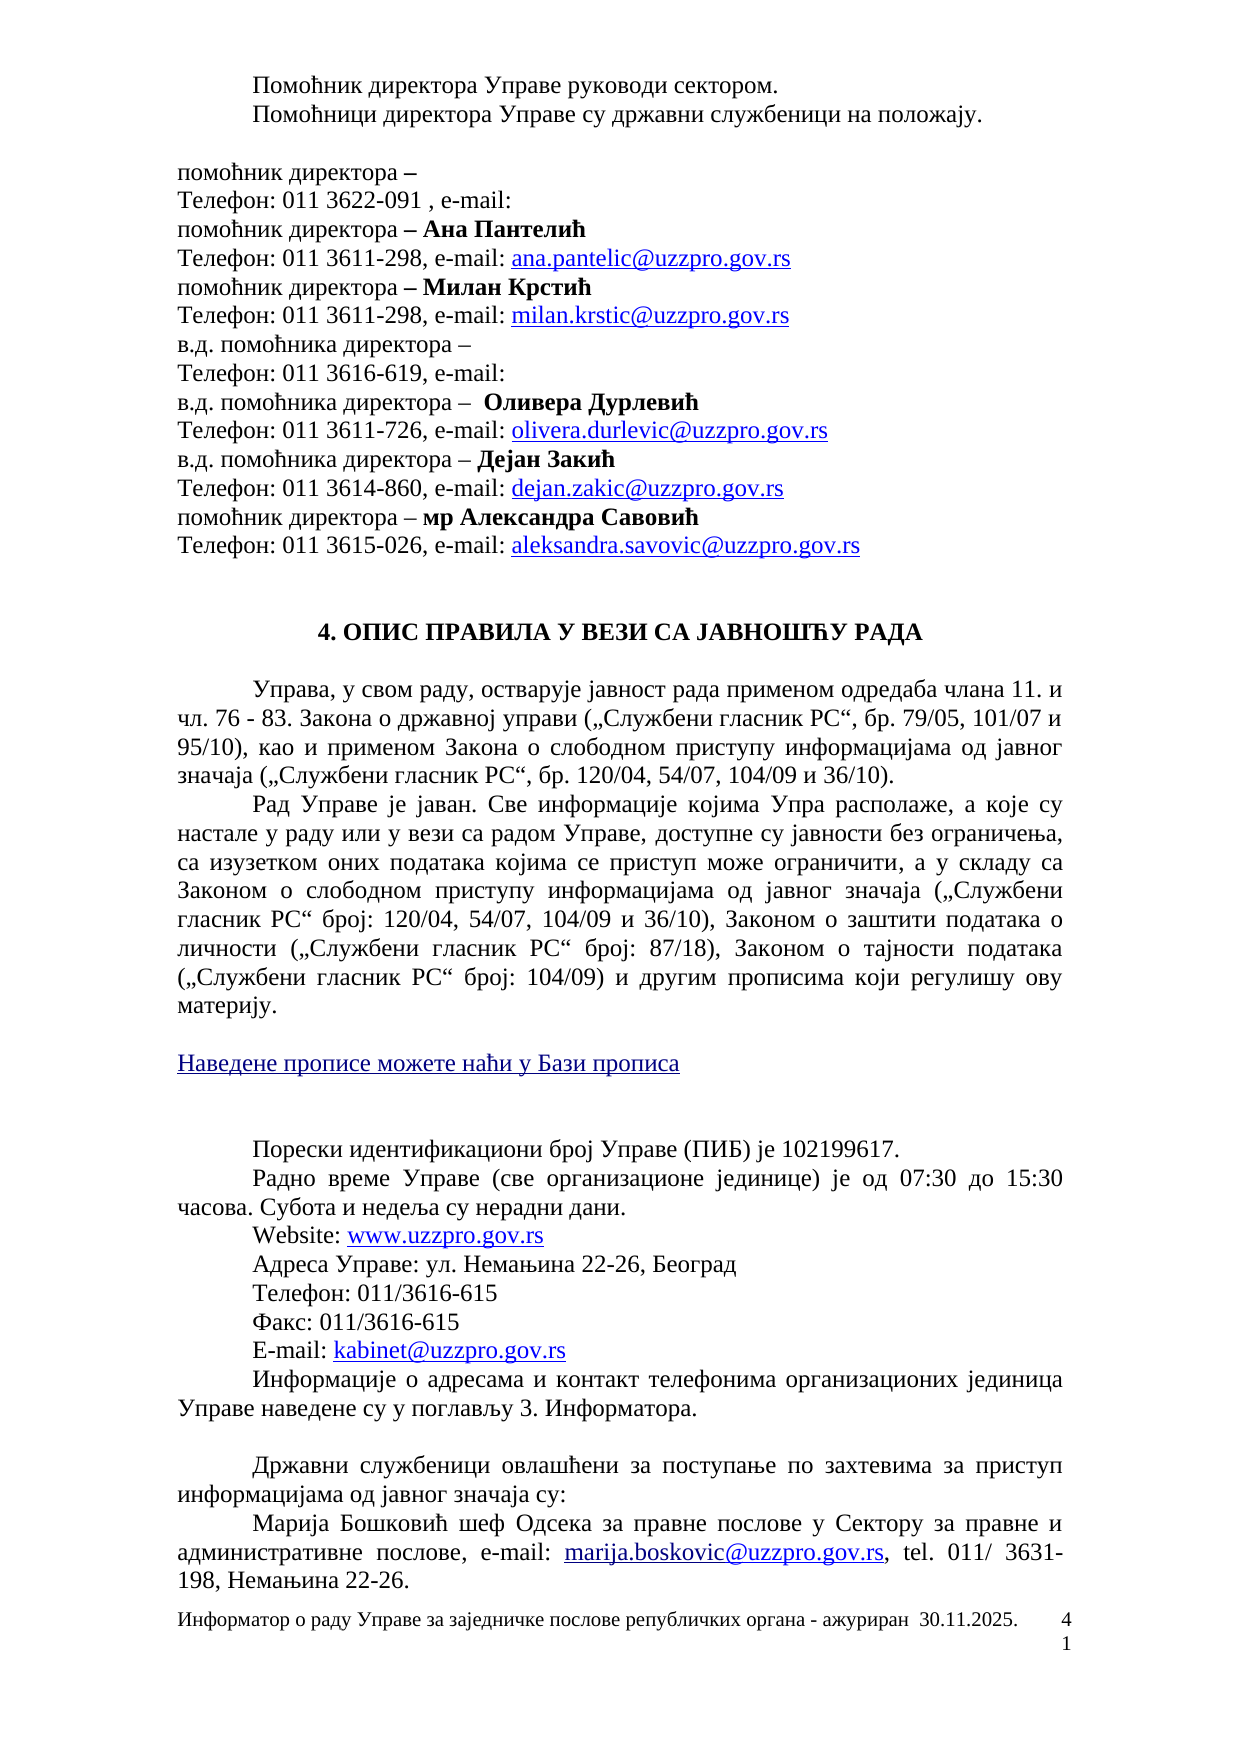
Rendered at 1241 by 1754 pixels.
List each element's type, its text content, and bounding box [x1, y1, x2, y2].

text Радно време Управе (све организационе јединице) је од 07:30 до 15:30 часова. Субота и недеља су нерадни дани. [177, 1163, 1063, 1221]
text Website: www.uzzpro.gov.rs [177, 1221, 1063, 1249]
text 4. ОПИС ПРАВИЛА У ВЕЗИ СА ЈАВНОШЋУ РАДА [177, 617, 1063, 646]
text Државни службеници овлашћени за поступање по захтевима за приступ информацијама од јавног значаја су: [177, 1451, 1063, 1508]
text Телефон: 011 3622-091 , e-mail: [177, 186, 1063, 214]
text Телефон: 011 3611-298, e-mail: milan.krstic@uzzpro.gov.rs [177, 301, 1063, 329]
text Помоћник директора Управе руководи сектором. [177, 71, 1063, 99]
text Наведене прописе можете наћи у Бази прописа [177, 1048, 1063, 1077]
text Рад Управе је јаван. Све информације којима Упра располаже, а које су настале у раду или у вези са радом Управе, доступне су јавности без ограничења, са изузетком оних података којима се приступ може ограничити, а у складу са Законом о слободном приступу информацијама од јавног значаја („Службени гласник РС“ број: 120/04, 54/07, 104/09 и 36/10), Законом о заштити података о личности („Службени гласник РС“ број: 87/18), Законом о тајности података („Службени гласник РС“ број: 104/09) и другим прописима који регулишу ову материју. [177, 789, 1063, 1019]
text Е-mail: kabinet@uzzpro.gov.rs [177, 1336, 1063, 1364]
text Телефон: 011 3616-619, e-mail: [177, 358, 1063, 387]
text помоћник директора – Ана Пантелић [177, 214, 1063, 243]
text Помоћници директора Управе су државни службеници на положају. [177, 99, 1063, 128]
text Порески идентификациони број Управе (ПИБ) је 102199617. [177, 1134, 1063, 1163]
text помоћник директора – мр Александра Савовић [177, 502, 1063, 531]
text Управа, у свом раду, остварује јавност рада применом одредаба члана 11. и чл. 76 - 83. Закона о државној управи („Службени гласник РС“, бр. 79/05, 101/07 и 95/10), као и применом Закона о слободном приступу информацијама од јавног значаја („Службени гласник РС“, бр. 120/04, 54/07, 104/09 и 36/10). [177, 674, 1063, 789]
text Телефон: 011 3614-860, e-mail: dejan.zakic@uzzpro.gov.rs [177, 473, 1063, 502]
text Телефон: 011 3611-726, e-mail: olivera.durlevic@uzzpro.gov.rs [177, 416, 1063, 444]
text Телефон: 011/3616-615 [177, 1278, 1063, 1307]
text Телефон: 011 3611-298, e-mail: ana.pantelic@uzzpro.gov.rs [177, 243, 1063, 272]
text Информације о адресама и контакт телефонима организационих јединица Управе наведене су у поглављу 3. Информатора. [177, 1364, 1063, 1422]
text в.д. помоћника директора – Оливера Дурлевић [177, 387, 1063, 416]
text Адреса Управе: ул. Немањина 22-26, Београд [177, 1249, 1063, 1278]
text в.д. помоћника директора – Дејан Закић [177, 444, 1063, 473]
text Телефон: 011 3615-026, e-mail: aleksandra.savovic@uzzpro.gov.rs [177, 531, 1063, 559]
text Факс: 011/3616-615 [177, 1307, 1063, 1336]
text помоћник директора – [177, 157, 1063, 186]
text помоћник директора – Милан Крстић [177, 272, 1063, 301]
text Марија Бошковић шеф Одсека за правне послове у Сектору за правне и административне послове, e-mail: marija.boskovic@uzzpro.gov.rs, tel. 011/ 3631-198, Немањина 22-26. [177, 1508, 1063, 1594]
text в.д. помоћника директора – [177, 329, 1063, 358]
